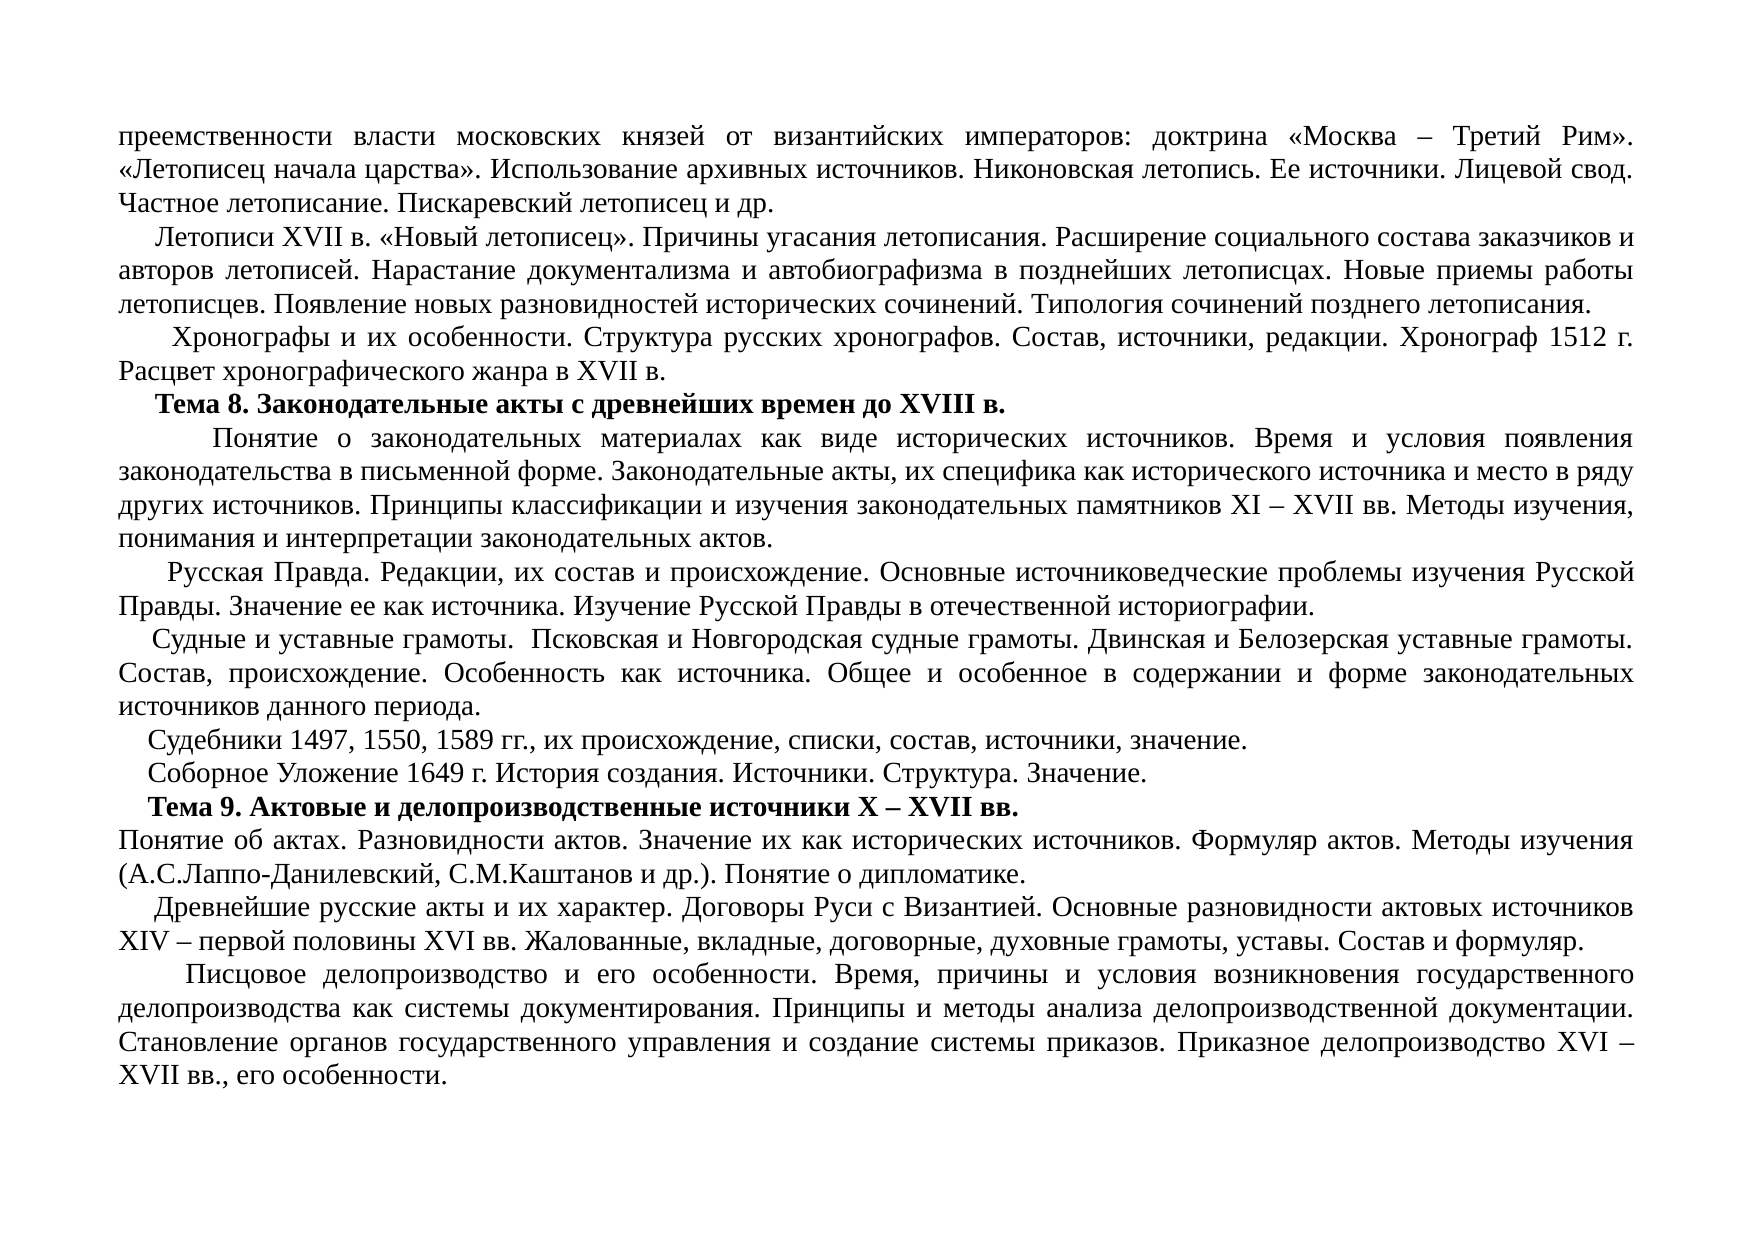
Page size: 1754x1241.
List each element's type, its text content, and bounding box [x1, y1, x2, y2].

text Хронографы и их особенности. Структура русских хронографов. Состав, источники, редакции. Хронограф 1512 г. Расцвет хронографического жанра в XVII в. [118, 319, 1636, 386]
text Соборное Уложение 1649 г. История создания. Источники. Структура. Значение. [118, 755, 1636, 789]
text Понятие о законодательных материалах как виде исторических источников. Время и условия появления законодательства в письменной форме. Законодательные акты, их специфика как исторического источника и место в ряду других источников. Принципы классификации и изучения законодательных памятников XI – XVII вв. Методы изучения, понимания и интерпретации законодательных актов. [118, 420, 1636, 554]
text Судебники 1497, 1550, 1589 гг., их происхождение, списки, состав, источники, значение. [118, 722, 1636, 755]
text Понятие об актах. Разновидности актов. Значение их как исторических источников. Формуляр актов. Методы изучения (А.С.Лаппо-Данилевский, С.М.Каштанов и др.). Понятие о дипломатике. [118, 822, 1636, 889]
text Тема 9. Актовые и делопроизводственные источники X – XVII вв. [118, 789, 1636, 822]
text Писцовое делопроизводство и его особенности. Время, причины и условия возникновения государственного делопроизводства как системы документирования. Принципы и методы анализа делопроизводственной документации. Становление органов государственного управления и создание системы приказов. Приказное делопроизводство XVI – XVII вв., его особенности. [118, 957, 1636, 1091]
text Русская Правда. Редакции, их состав и происхождение. Основные источниковедческие проблемы изучения Русской Правды. Значение ее как источника. Изучение Русской Правды в отечественной историографии. [118, 554, 1636, 621]
text Тема 8. Законодательные акты с древнейших времен до XVIII в. [118, 386, 1636, 420]
text Древнейшие русские акты и их характер. Договоры Руси с Византией. Основные разновидности актовых источников XIV – первой половины XVI вв. Жалованные, вкладные, договорные, духовные грамоты, уставы. Состав и формуляр. [118, 889, 1636, 957]
text преемственности власти московских князей от византийских императоров: доктрина «Москва – Третий Рим». «Летописец начала царства». Использование архивных источников. Никоновская летопись. Ее источники. Лицевой свод. Частное летописание. Пискаревский летописец и др. [118, 118, 1636, 219]
text Летописи XVII в. «Новый летописец». Причины угасания летописания. Расширение социального состава заказчиков и авторов летописей. Нарастание документализма и автобиографизма в позднейших летописцах. Новые приемы работы летописцев. Появление новых разновидностей исторических сочинений. Типология сочинений позднего летописания. [118, 219, 1636, 319]
text Судные и уставные грамоты. Псковская и Новгородская судные грамоты. Двинская и Белозерская уставные грамоты. Состав, происхождение. Особенность как источника. Общее и особенное в содержании и форме законодательных источников данного периода. [118, 621, 1636, 722]
